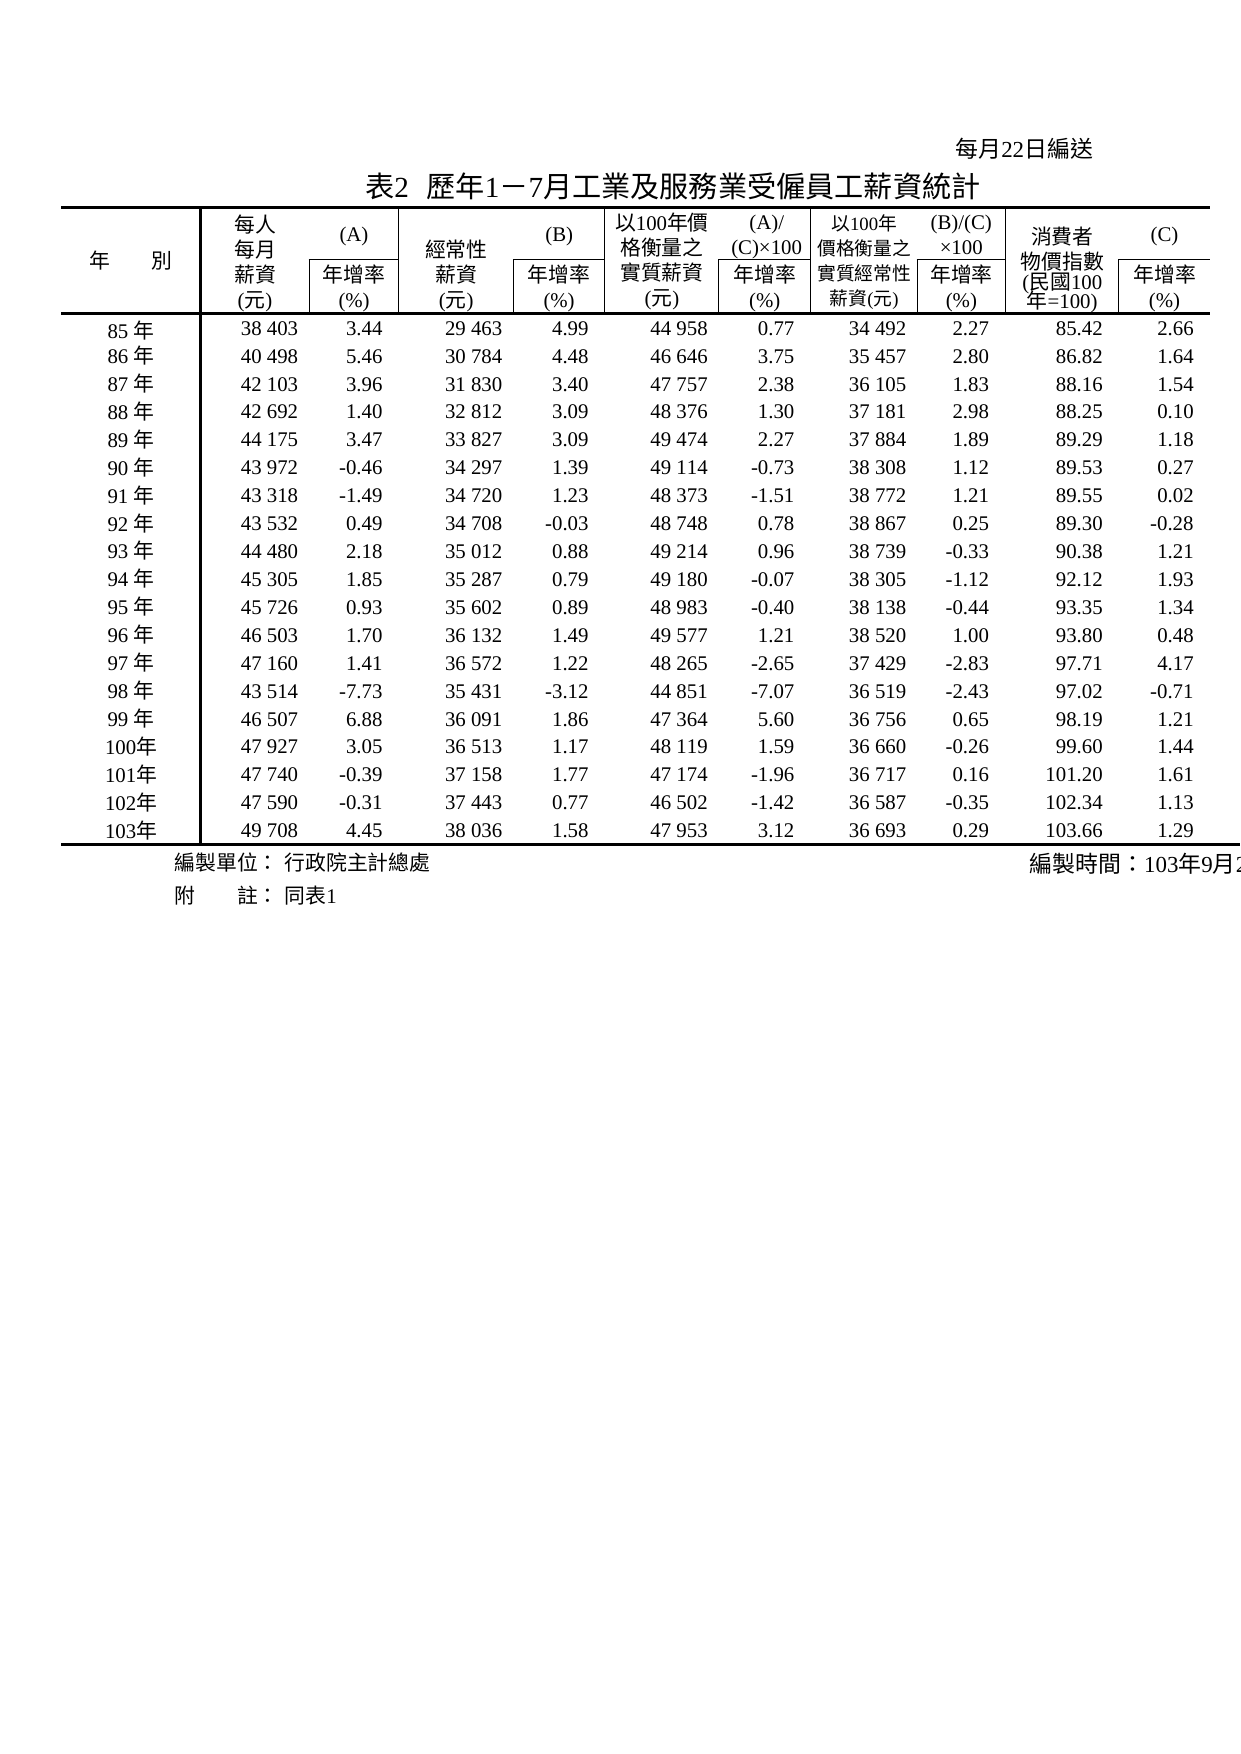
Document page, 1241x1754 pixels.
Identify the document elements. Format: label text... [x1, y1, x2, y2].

table_cell [1210, 508, 1240, 536]
table_cell -0.44 [917, 591, 1005, 619]
table_header (B)/(C) ×100 [917, 209, 1005, 259]
table_cell 1.23 [513, 480, 605, 508]
table_cell 1.21 [917, 480, 1005, 508]
table_cell 91 年 [61, 480, 199, 508]
table_cell -0.71 [1119, 675, 1210, 703]
table_cell 1.77 [513, 759, 605, 787]
table_cell 1.59 [719, 731, 811, 759]
table_cell 38 138 [811, 591, 917, 619]
table_cell 2.98 [917, 396, 1005, 424]
table_cell [1210, 759, 1240, 787]
table_cell 1.22 [513, 647, 605, 675]
table_cell 1.58 [513, 815, 605, 843]
table_cell -7.73 [309, 675, 399, 703]
table_cell 1.17 [513, 731, 605, 759]
table_cell 2.18 [309, 536, 399, 563]
table_cell 年增率(%) [1119, 260, 1210, 312]
table_cell 1.93 [1119, 564, 1210, 591]
table_cell -2.83 [917, 647, 1005, 675]
table_cell 90.38 [1005, 536, 1119, 563]
text 每月22日編送 [148, 126, 1092, 164]
table_cell 93.35 [1005, 591, 1119, 619]
table_cell 附 註： [149, 879, 281, 909]
table_cell 48 373 [605, 480, 718, 508]
table_cell -2.65 [719, 647, 811, 675]
table_cell 47 364 [605, 703, 718, 731]
table_cell 年增率(%) [918, 260, 1005, 312]
table_cell 0.96 [719, 536, 811, 563]
table_cell 3.44 [309, 315, 399, 340]
table_cell 3.40 [513, 368, 605, 396]
table_cell 36 519 [811, 675, 917, 703]
table_header (C) [1119, 209, 1210, 259]
table_cell -1.51 [719, 480, 811, 508]
table_cell [1210, 368, 1240, 396]
table_cell 年增率(%) [514, 260, 604, 312]
table_header (B) [513, 209, 604, 259]
table_cell 42 103 [202, 368, 309, 396]
table_cell 36 693 [811, 815, 917, 843]
table_cell [1210, 619, 1240, 647]
table_cell 49 708 [202, 815, 309, 843]
table_cell [1210, 480, 1240, 508]
table_cell 32 812 [399, 396, 513, 424]
table_cell 1.64 [1119, 340, 1210, 368]
table_cell 4.99 [513, 315, 605, 340]
table_cell 93 年 [61, 536, 199, 563]
table_cell -0.28 [1119, 508, 1210, 536]
table_cell 42 692 [202, 396, 309, 424]
table_cell 3.05 [309, 731, 399, 759]
table_cell 0.16 [917, 759, 1005, 787]
table_cell 38 305 [811, 564, 917, 591]
table_cell 93.80 [1005, 619, 1119, 647]
table_cell 38 739 [811, 536, 917, 563]
table_cell 37 181 [811, 396, 917, 424]
table_cell -0.46 [309, 452, 399, 480]
table_cell 4.48 [513, 340, 605, 368]
table_cell 36 717 [811, 759, 917, 787]
table_cell 5.46 [309, 340, 399, 368]
table_cell 0.25 [917, 508, 1005, 536]
table_cell -0.40 [719, 591, 811, 619]
table_cell 3.96 [309, 368, 399, 396]
table_cell -0.73 [719, 452, 811, 480]
table_cell 44 958 [605, 315, 718, 340]
table_cell 103.66 [1005, 815, 1119, 843]
table_cell 49 577 [605, 619, 718, 647]
table_cell 36 572 [399, 647, 513, 675]
table_cell 1.39 [513, 452, 605, 480]
table_cell 30 784 [399, 340, 513, 368]
table_cell 1.54 [1119, 368, 1210, 396]
text 表2 歷年1－7月工業及服務業受僱員工薪資統計 [148, 164, 1092, 206]
table_cell 36 091 [399, 703, 513, 731]
table_cell 1.85 [309, 564, 399, 591]
table_cell 43 972 [202, 452, 309, 480]
table_header 年 別 [61, 209, 199, 312]
table_cell 1.21 [1119, 703, 1210, 731]
table_cell 44 175 [202, 424, 309, 452]
table_cell 101年 [61, 759, 199, 787]
table_cell -0.33 [917, 536, 1005, 563]
table_cell 33 827 [399, 424, 513, 452]
table_cell 44 851 [605, 675, 718, 703]
table_cell [61, 846, 149, 879]
table_cell [1210, 259, 1240, 312]
table_cell 36 756 [811, 703, 917, 731]
table_cell 0.29 [917, 815, 1005, 843]
table_cell 編製時間：103年9月22日 [714, 846, 1240, 879]
table_cell 43 514 [202, 675, 309, 703]
table_cell 0.77 [719, 315, 811, 340]
table_cell 34 492 [811, 315, 917, 340]
table_cell 35 431 [399, 675, 513, 703]
table_header 消費者 物價指數 (民國100年=100) [1006, 209, 1119, 312]
table_cell 86.82 [1005, 340, 1119, 368]
table_cell 0.89 [513, 591, 605, 619]
table_cell 92.12 [1005, 564, 1119, 591]
table_cell 1.30 [719, 396, 811, 424]
table_cell 49 214 [605, 536, 718, 563]
table_cell 2.66 [1119, 315, 1210, 340]
table_cell 102年 [61, 787, 199, 815]
table_cell 1.61 [1119, 759, 1210, 787]
table_cell 1.44 [1119, 731, 1210, 759]
table_cell 37 158 [399, 759, 513, 787]
table_cell 36 660 [811, 731, 917, 759]
table_cell 1.49 [513, 619, 605, 647]
table_cell 46 646 [605, 340, 718, 368]
table_cell 年增率(%) [719, 260, 810, 312]
table_cell 1.41 [309, 647, 399, 675]
table_cell 87 年 [61, 368, 199, 396]
table_cell 48 265 [605, 647, 718, 675]
table_cell -1.49 [309, 480, 399, 508]
table_cell 97.02 [1005, 675, 1119, 703]
table_cell 編製單位： [149, 846, 281, 879]
table_cell 43 318 [202, 480, 309, 508]
table_cell 3.75 [719, 340, 811, 368]
table_cell [1210, 591, 1240, 619]
table_cell 1.13 [1119, 787, 1210, 815]
table_cell 3.09 [513, 396, 605, 424]
table_cell [1210, 815, 1240, 843]
table_cell 38 520 [811, 619, 917, 647]
table_cell 89.29 [1005, 424, 1119, 452]
table_cell [1210, 424, 1240, 452]
table_cell 1.29 [1119, 815, 1210, 843]
table_cell 88 年 [61, 396, 199, 424]
table_cell 3.47 [309, 424, 399, 452]
table_cell [1210, 564, 1240, 591]
table_cell -0.03 [513, 508, 605, 536]
table_cell 45 726 [202, 591, 309, 619]
table_cell 47 160 [202, 647, 309, 675]
table_cell 1.12 [917, 452, 1005, 480]
table_cell 85.42 [1005, 315, 1119, 340]
table_cell -7.07 [719, 675, 811, 703]
table_cell 0.02 [1119, 480, 1210, 508]
table_cell -0.35 [917, 787, 1005, 815]
table_cell 99 年 [61, 703, 199, 731]
table_cell 49 180 [605, 564, 718, 591]
table_cell 46 502 [605, 787, 718, 815]
table_cell -0.39 [309, 759, 399, 787]
table_cell [1210, 536, 1240, 563]
table_header 以100年價格衡量之實質薪資(元) [605, 209, 718, 312]
table_cell 48 119 [605, 731, 718, 759]
table_cell 38 308 [811, 452, 917, 480]
table_cell 4.45 [309, 815, 399, 843]
table_cell 1.86 [513, 703, 605, 731]
table_cell 1.00 [917, 619, 1005, 647]
table_cell 2.27 [917, 315, 1005, 340]
table_cell [1210, 647, 1240, 675]
table_cell 48 376 [605, 396, 718, 424]
table_cell -0.26 [917, 731, 1005, 759]
table_cell 1.21 [1119, 536, 1210, 563]
table_cell 36 587 [811, 787, 917, 815]
table_cell 98.19 [1005, 703, 1119, 731]
table_cell 47 757 [605, 368, 718, 396]
table_cell 6.88 [309, 703, 399, 731]
table_cell 89.30 [1005, 508, 1119, 536]
table_cell 85 年 [61, 315, 199, 340]
table_header (A)/(C)×100 [719, 209, 810, 259]
table_cell 45 305 [202, 564, 309, 591]
table_cell 36 105 [811, 368, 917, 396]
table_cell 97.71 [1005, 647, 1119, 675]
table_cell 同表1 [281, 879, 1240, 909]
table_cell 37 884 [811, 424, 917, 452]
table_cell 49 474 [605, 424, 718, 452]
table_cell 行政院主計總處 [281, 846, 714, 879]
table_cell 40 498 [202, 340, 309, 368]
table_cell 3.09 [513, 424, 605, 452]
table_cell 0.48 [1119, 619, 1210, 647]
table_cell [1210, 340, 1240, 368]
table_cell 98 年 [61, 675, 199, 703]
table_cell 2.27 [719, 424, 811, 452]
table_cell 3.12 [719, 815, 811, 843]
table_cell 0.49 [309, 508, 399, 536]
table_cell 38 772 [811, 480, 917, 508]
table_cell 0.27 [1119, 452, 1210, 480]
table_cell 47 590 [202, 787, 309, 815]
table_cell 1.89 [917, 424, 1005, 452]
table_cell 88.25 [1005, 396, 1119, 424]
table_cell [1210, 731, 1240, 759]
table_header 以100年 價格衡量之實質經常性薪資(元) [811, 209, 917, 312]
table_cell 1.83 [917, 368, 1005, 396]
table_cell 88.16 [1005, 368, 1119, 396]
table_cell 0.65 [917, 703, 1005, 731]
table_cell 100年 [61, 731, 199, 759]
table_cell 1.18 [1119, 424, 1210, 452]
table_cell 0.79 [513, 564, 605, 591]
table_cell 38 036 [399, 815, 513, 843]
table_cell -1.42 [719, 787, 811, 815]
table_cell 1.70 [309, 619, 399, 647]
table_cell 90 年 [61, 452, 199, 480]
table_cell 38 403 [202, 315, 309, 340]
table_cell [1210, 452, 1240, 480]
table_cell 49 114 [605, 452, 718, 480]
table_cell 31 830 [399, 368, 513, 396]
table_cell 4.17 [1119, 647, 1210, 675]
table_cell 34 297 [399, 452, 513, 480]
table_cell 101.20 [1005, 759, 1119, 787]
table_cell 0.78 [719, 508, 811, 536]
table_cell 47 953 [605, 815, 718, 843]
table_cell -1.96 [719, 759, 811, 787]
table_cell 96 年 [61, 619, 199, 647]
table_cell 47 174 [605, 759, 718, 787]
table_cell 35 602 [399, 591, 513, 619]
table_cell 94 年 [61, 564, 199, 591]
table_cell 89 年 [61, 424, 199, 452]
table_cell 86 年 [61, 340, 199, 368]
table_cell [1210, 396, 1240, 424]
table_cell [1210, 787, 1240, 815]
table_cell 47 927 [202, 731, 309, 759]
table_cell -0.07 [719, 564, 811, 591]
table_cell 46 503 [202, 619, 309, 647]
table_cell 43 532 [202, 508, 309, 536]
table_cell 99.60 [1005, 731, 1119, 759]
table_cell [1210, 312, 1240, 340]
table_cell 48 748 [605, 508, 718, 536]
table_cell [1210, 703, 1240, 731]
table_cell 0.88 [513, 536, 605, 563]
table_cell 92 年 [61, 508, 199, 536]
table_header [1210, 206, 1240, 259]
table_cell [61, 879, 149, 909]
table_header (A) [309, 209, 398, 259]
table_cell 89.55 [1005, 480, 1119, 508]
table_cell 2.80 [917, 340, 1005, 368]
table_cell 47 740 [202, 759, 309, 787]
table_cell 2.38 [719, 368, 811, 396]
table_cell 5.60 [719, 703, 811, 731]
table_cell -1.12 [917, 564, 1005, 591]
table_cell 1.21 [719, 619, 811, 647]
table_cell [1210, 675, 1240, 703]
table_cell -2.43 [917, 675, 1005, 703]
table_header 經常性 薪資 (元) [399, 209, 513, 312]
table_cell 44 480 [202, 536, 309, 563]
table_cell 48 983 [605, 591, 718, 619]
table_cell 46 507 [202, 703, 309, 731]
table_cell 38 867 [811, 508, 917, 536]
table_cell 年增率(%) [310, 260, 398, 312]
table_cell 0.93 [309, 591, 399, 619]
table_cell 95 年 [61, 591, 199, 619]
table_cell 0.77 [513, 787, 605, 815]
table_cell 89.53 [1005, 452, 1119, 480]
table_cell 37 429 [811, 647, 917, 675]
table_cell 102.34 [1005, 787, 1119, 815]
table_cell 35 457 [811, 340, 917, 368]
table_cell 35 012 [399, 536, 513, 563]
table_cell 103年 [61, 815, 199, 843]
table_cell 1.34 [1119, 591, 1210, 619]
table_cell -0.31 [309, 787, 399, 815]
table_cell 36 132 [399, 619, 513, 647]
table_cell 97 年 [61, 647, 199, 675]
table_cell 34 720 [399, 480, 513, 508]
table_cell 34 708 [399, 508, 513, 536]
table_cell 1.40 [309, 396, 399, 424]
table_cell 35 287 [399, 564, 513, 591]
table_cell 37 443 [399, 787, 513, 815]
table_cell 36 513 [399, 731, 513, 759]
table_header 每人 每月 薪資 (元) [202, 209, 309, 312]
table_cell 0.10 [1119, 396, 1210, 424]
table_cell -3.12 [513, 675, 605, 703]
table_cell 29 463 [399, 315, 513, 340]
